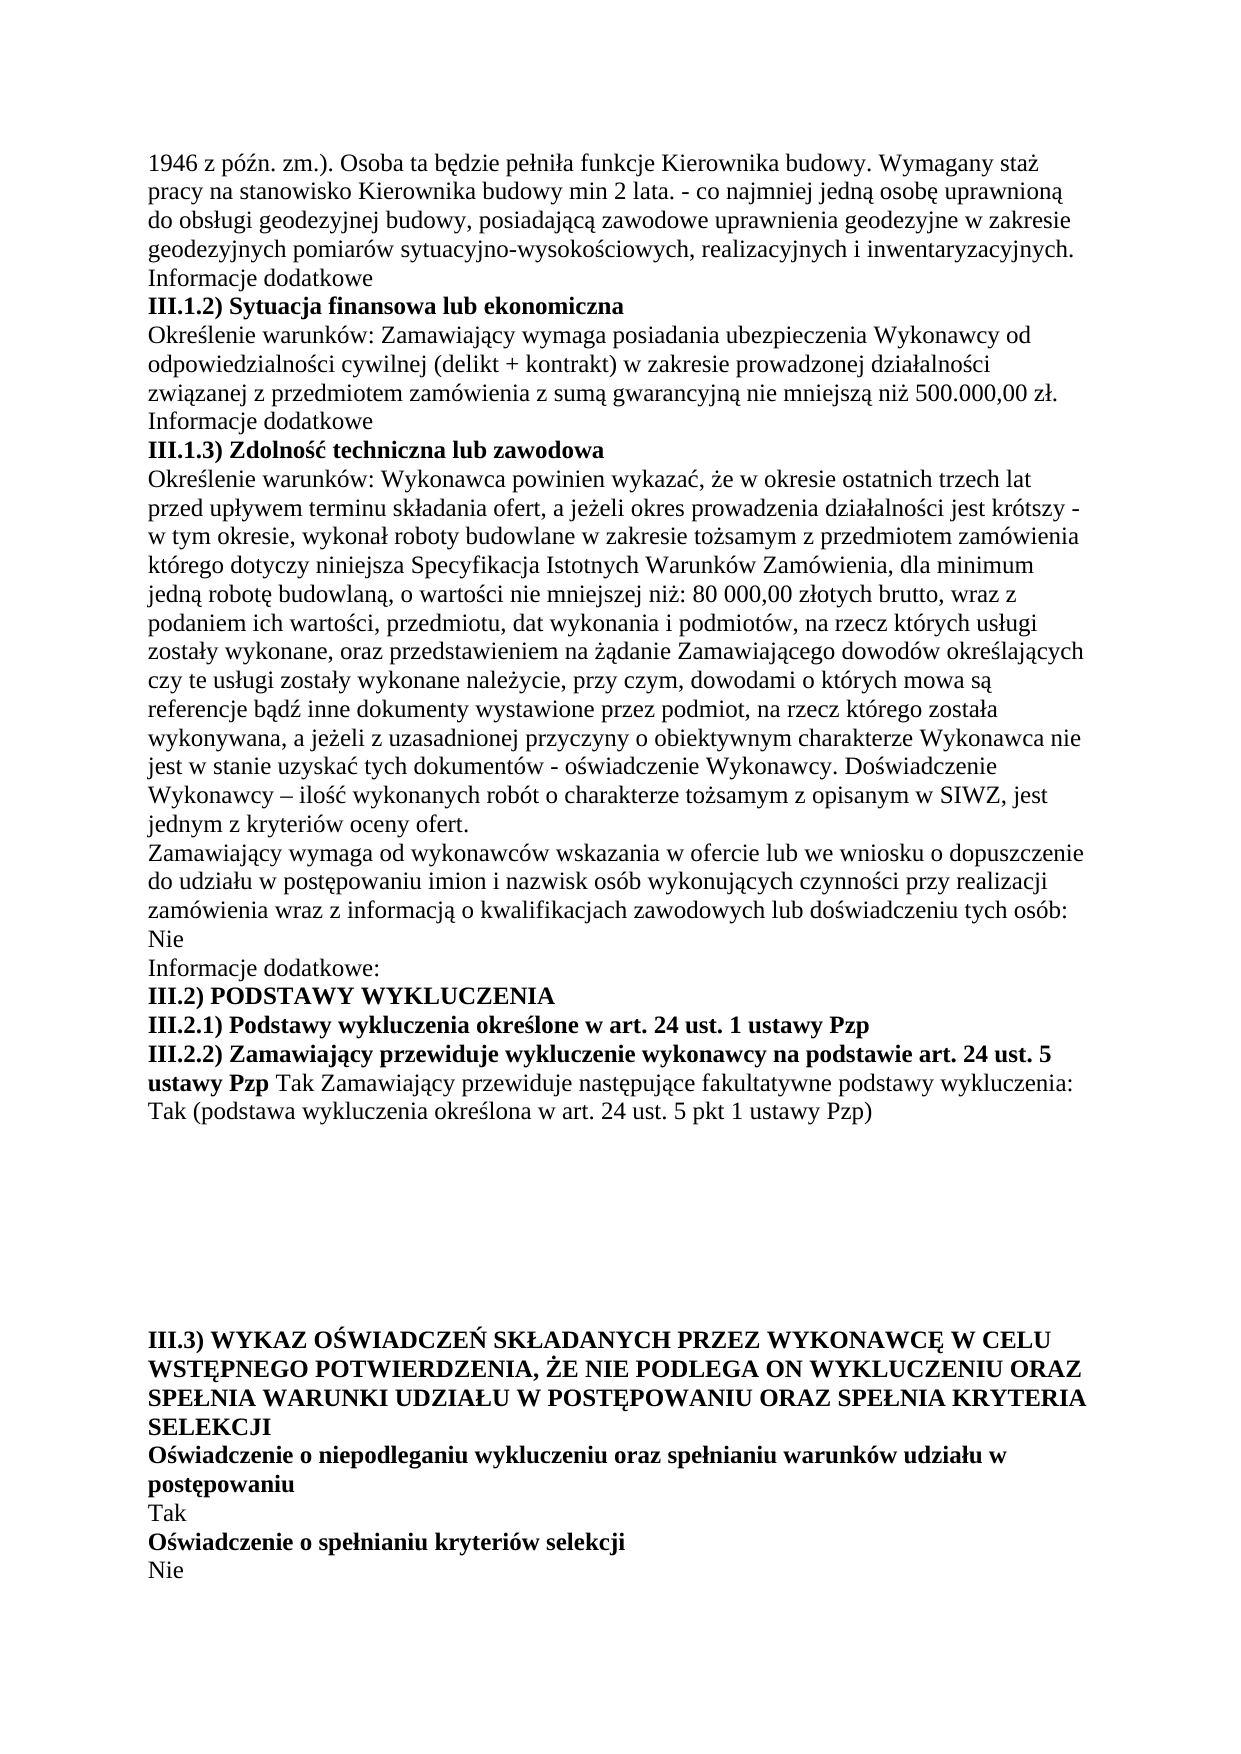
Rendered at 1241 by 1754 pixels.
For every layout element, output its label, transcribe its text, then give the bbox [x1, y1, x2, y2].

text III.2) PODSTAWY WYKLUCZENIA [148, 981, 1093, 1010]
text Oświadczenie o niepodleganiu wykluczeniu oraz spełnianiu warunków udziału w postępowaniu Tak Oświadczenie o spełnianiu kryteriów selekcji Nie [148, 1441, 1093, 1584]
text III.2.1) Podstawy wykluczenia określone w art. 24 ust. 1 ustawy Pzp III.2.2) Zamawiający przewiduje wykluczenie wykonawcy na podstawie art. 24 ust. 5 ustawy Pzp Tak Zamawiający przewiduje następujące fakultatywne podstawy wykluczenia: Tak (podstawa wykluczenia określona w art. 24 ust. 5 pkt 1 ustawy Pzp) [148, 1010, 1093, 1326]
text III.3) WYKAZ OŚWIADCZEŃ SKŁADANYCH PRZEZ WYKONAWCĘ W CELU WSTĘPNEGO POTWIERDZENIA, ŻE NIE PODLEGA ON WYKLUCZENIU ORAZ SPEŁNIA WARUNKI UDZIAŁU W POSTĘPOWANIU ORAZ SPEŁNIA KRYTERIA SELEKCJI [148, 1326, 1093, 1441]
text 1946 z późn. zm.). Osoba ta będzie pełniła funkcje Kierownika budowy. Wymagany staż pracy na stanowisko Kierownika budowy min 2 lata. - co najmniej jedną osobę uprawnioną do obsługi geodezyjnej budowy, posiadającą zawodowe uprawnienia geodezyjne w zakresie geodezyjnych pomiarów sytuacyjno-wysokościowych, realizacyjnych i inwentaryzacyjnych. Informacje dodatkowe III.1.2) Sytuacja finansowa lub ekonomiczna Określenie warunków: Zamawiający wymaga posiadania ubezpieczenia Wykonawcy od odpowiedzialności cywilnej (delikt + kontrakt) w zakresie prowadzonej działalności związanej z przedmiotem zamówienia z sumą gwarancyjną nie mniejszą niż 500.000,00 zł. Informacje dodatkowe III.1.3) Zdolność techniczna lub zawodowa Określenie warunków: Wykonawca powinien wykazać, że w okresie ostatnich trzech lat przed upływem terminu składania ofert, a jeżeli okres prowadzenia działalności jest krótszy - w tym okresie, wykonał roboty budowlane w zakresie tożsamym z przedmiotem zamówienia którego dotyczy niniejsza Specyfikacja Istotnych Warunków Zamówienia, dla minimum jedną robotę budowlaną, o wartości nie mniejszej niż: 80 000,00 złotych brutto, wraz z podaniem ich wartości, przedmiotu, dat wykonania i podmiotów, na rzecz których usługi zostały wykonane, oraz przedstawieniem na żądanie Zamawiającego dowodów określających czy te usługi zostały wykonane należycie, przy czym, dowodami o których mowa są referencje bądź inne dokumenty wystawione przez podmiot, na rzecz którego została wykonywana, a jeżeli z uzasadnionej przyczyny o obiektywnym charakterze Wykonawca nie jest w stanie uzyskać tych dokumentów - oświadczenie Wykonawcy. Doświadczenie Wykonawcy – ilość wykonanych robót o charakterze tożsamym z opisanym w SIWZ, jest jednym z kryteriów oceny ofert. Zamawiający wymaga od wykonawców wskazania w ofercie lub we wniosku o dopuszczenie do udziału w postępowaniu imion i nazwisk osób wykonujących czynności przy realizacji zamówienia wraz z informacją o kwalifikacjach zawodowych lub doświadczeniu tych osób: Nie Informacje dodatkowe: [148, 148, 1093, 981]
